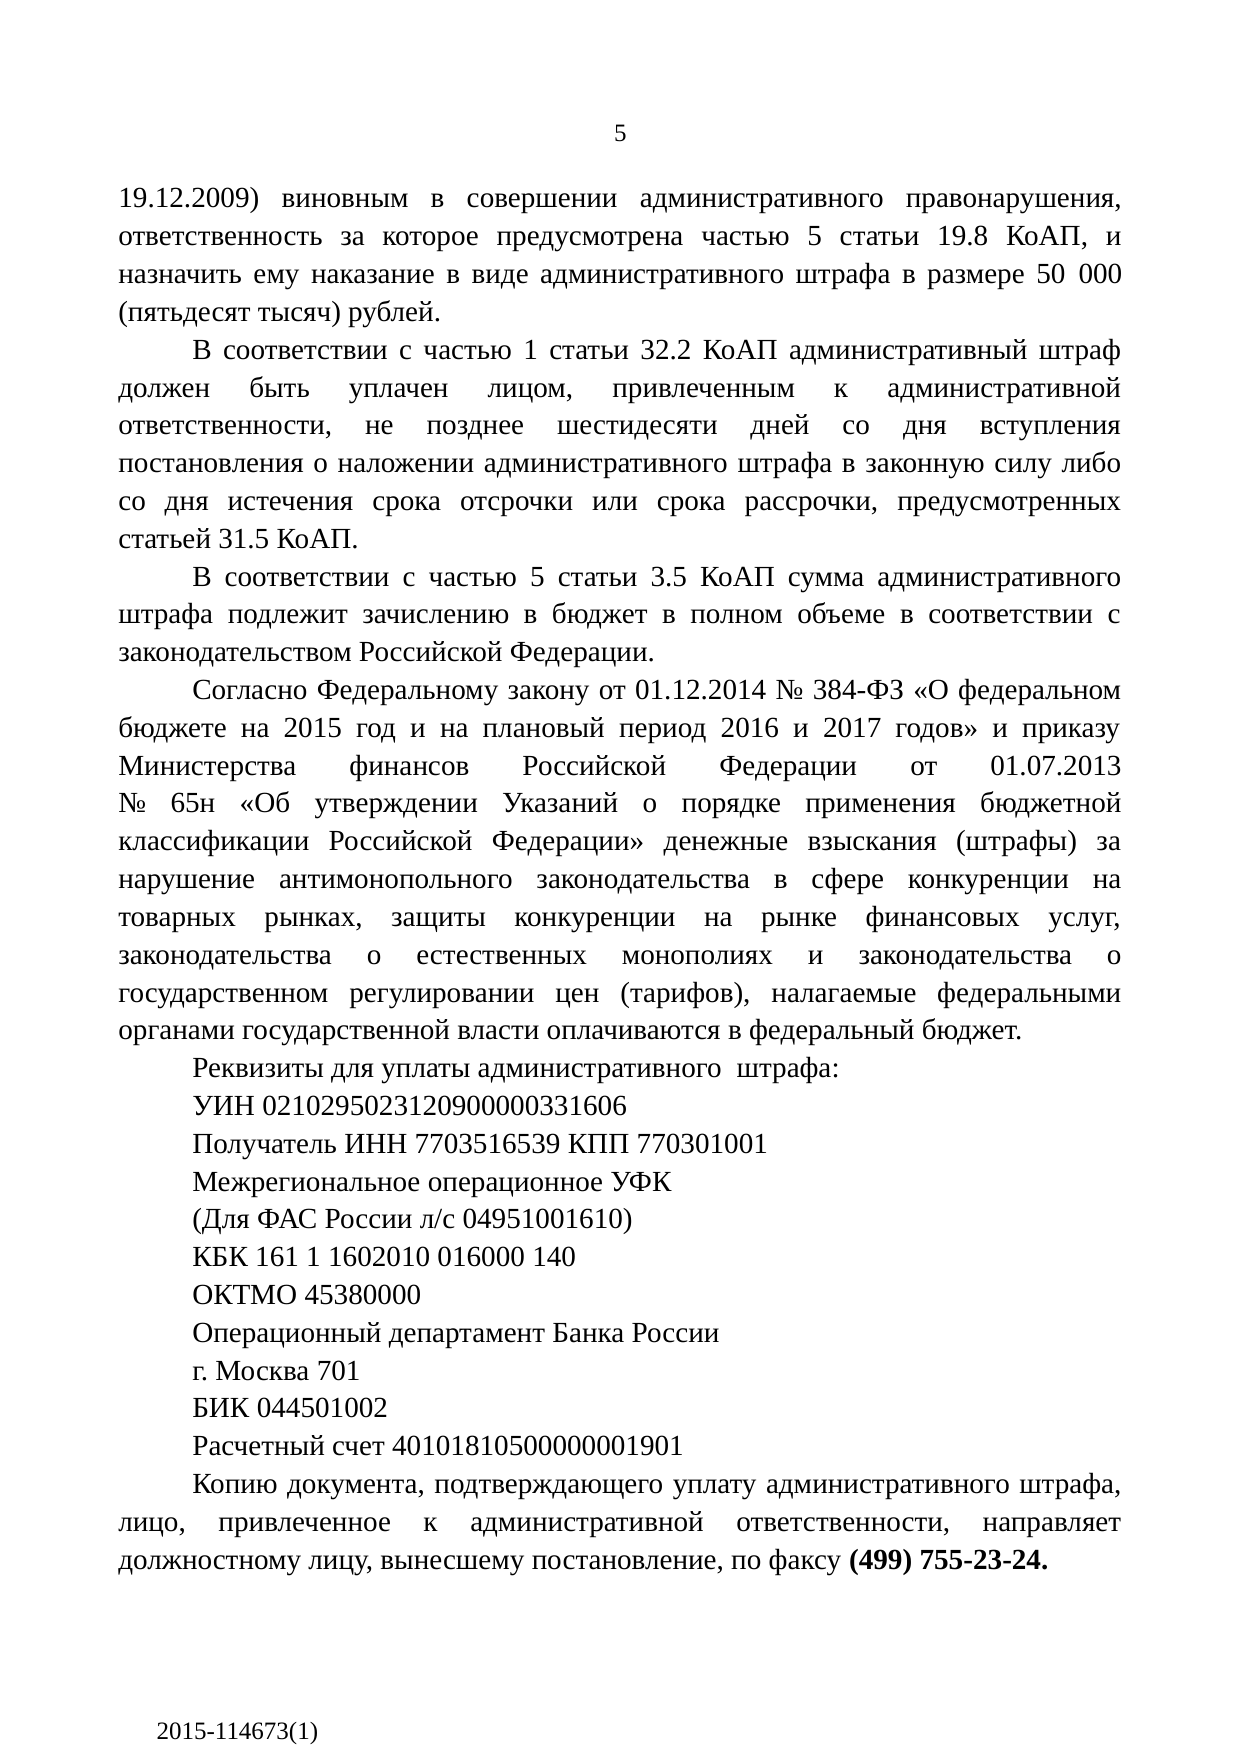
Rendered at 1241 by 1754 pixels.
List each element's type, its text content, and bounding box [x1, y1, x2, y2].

text БИК 044501002 [118, 1386, 1122, 1424]
text Получатель ИНН 7703516539 КПП 770301001 [118, 1122, 1122, 1159]
text ОКТМО 45380000 [118, 1273, 1122, 1311]
text Расчетный счет 40101810500000001901 [118, 1424, 1122, 1462]
text г. Москва 701 [118, 1348, 1122, 1386]
text Согласно Федеральному закону от 01.12.2014 № 384-ФЗ «О федеральном бюджете на 2015 год и на плановый период 2016 и 2017 годов» и приказу Министерства финансов Российской Федерации от 01.07.2013 № 65н «Об утверждении Указаний о порядке применения бюджетной классификации Российской Федерации» денежные взыскания (штрафы) за нарушение антимонопольного законодательства в сфере конкуренции на товарных рынках, защиты конкуренции на рынке финансовых услуг, законодательства о естественных монополиях и законодательства о государственном регулировании цен (тарифов), налагаемые федеральными органами государственной власти оплачиваются в федеральный бюджет. [118, 668, 1122, 1046]
text В соответствии с частью 1 статьи 32.2 КоАП административный штраф должен быть уплачен лицом, привлеченным к административной ответственности, не позднее шестидесяти дней со дня вступления постановления о наложении административного штрафа в законную силу либо со дня истечения срока отсрочки или срока рассрочки, предусмотренных статьей 31.5 КоАП. [118, 328, 1122, 554]
text Реквизиты для уплаты административного штрафа: [118, 1046, 1122, 1084]
text 19.12.2009) виновным в совершении административного правонарушения, ответственность за которое предусмотрена частью 5 статьи 19.8 КоАП, и назначить ему наказание в виде административного штрафа в размере 50 000 (пятьдесят тысяч) рублей. [118, 176, 1122, 328]
text Межрегиональное операционное УФК [118, 1159, 1122, 1197]
text Операционный департамент Банка России [118, 1311, 1122, 1348]
text (Для ФАС России л/с 04951001610) [118, 1197, 1122, 1235]
text КБК 161 1 1602010 016000 140 [118, 1235, 1122, 1273]
text Копию документа, подтверждающего уплату административного штрафа, лицо, привлеченное к административной ответственности, направляет должностному лицу, вынесшему постановление, по факсу (499) 755-23-24. [118, 1462, 1122, 1575]
text УИН 0210295023120900000331606 [118, 1084, 1122, 1122]
text В соответствии с частью 5 статьи 3.5 КоАП сумма административного штрафа подлежит зачислению в бюджет в полном объеме в соответствии с законодательством Российской Федерации. [118, 554, 1122, 668]
